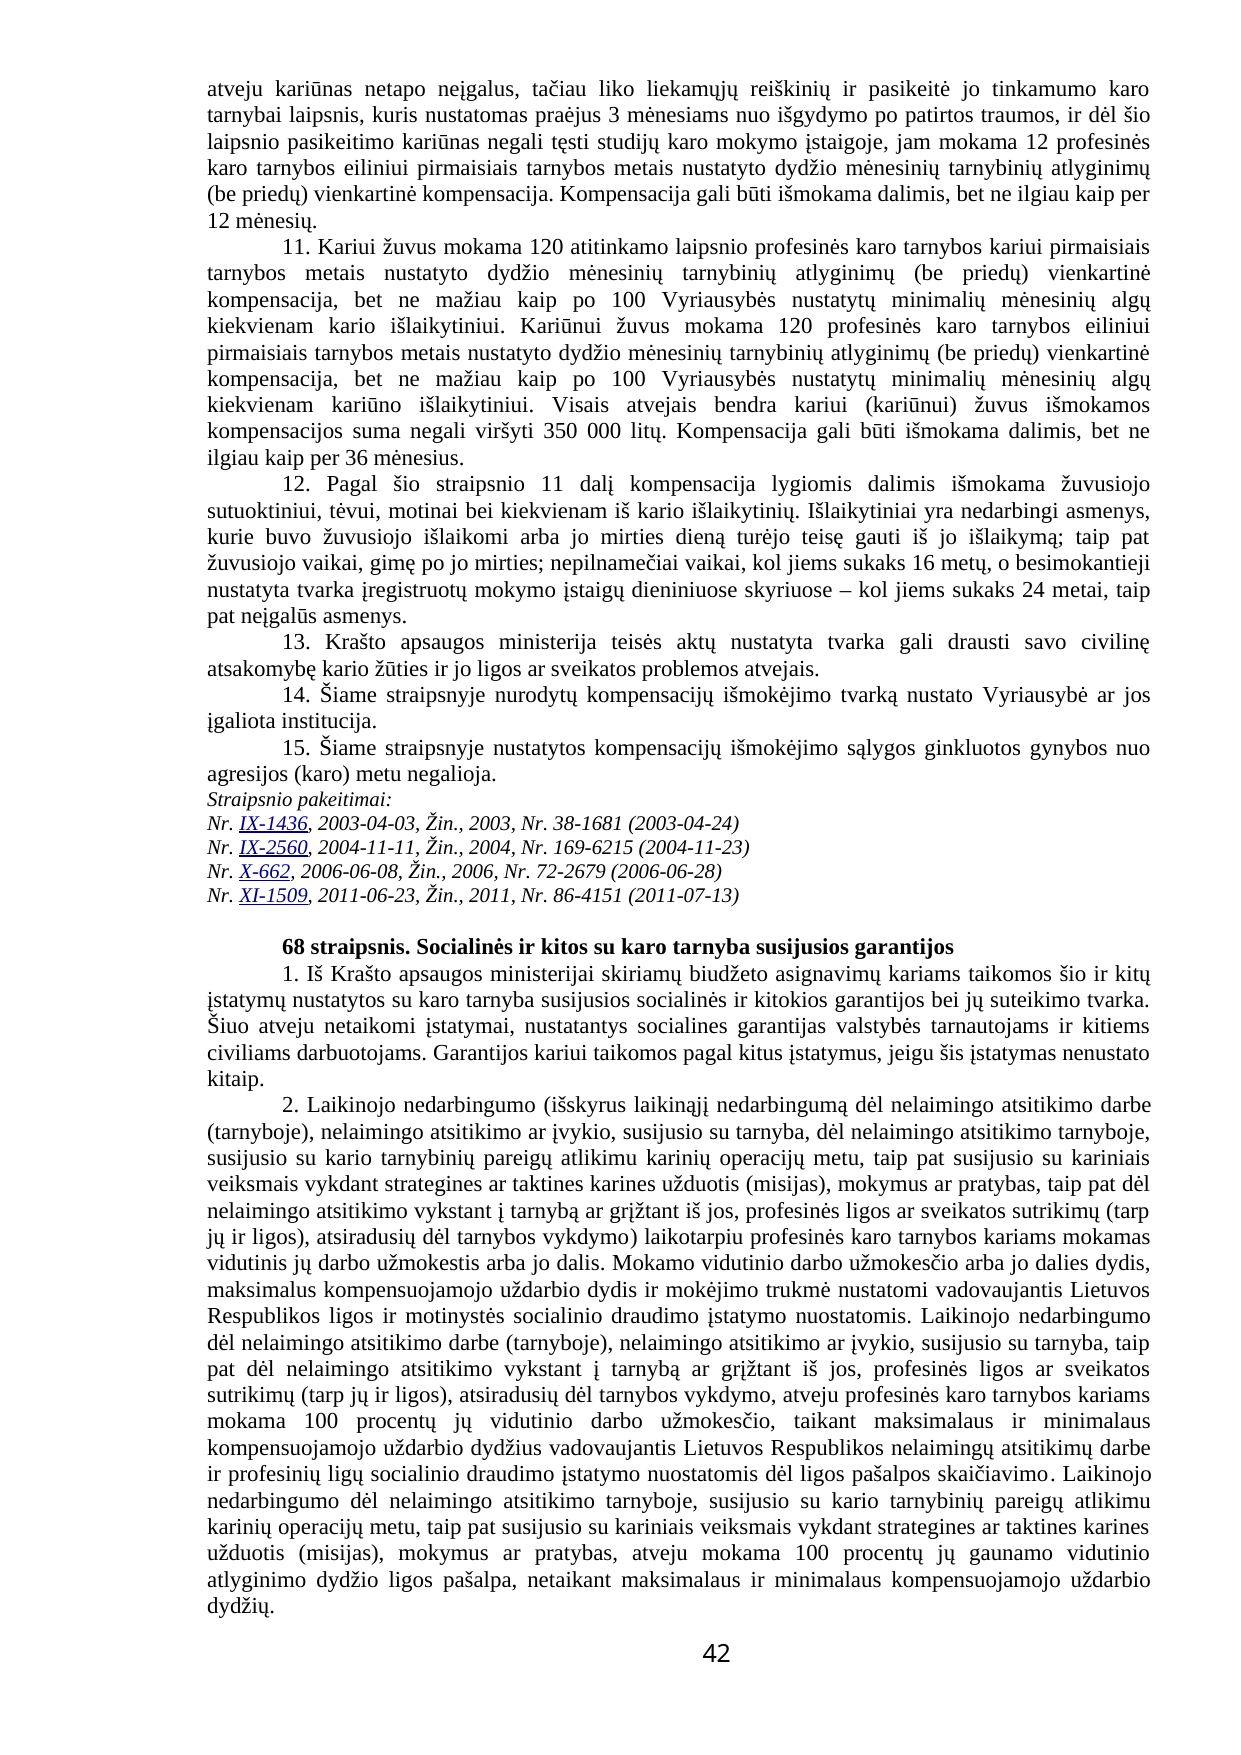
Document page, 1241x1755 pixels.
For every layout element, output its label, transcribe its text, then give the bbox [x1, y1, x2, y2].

text Nr. IX-1436, 2003-04-03, Žin., 2003, Nr. 38-1681 (2003-04-24) [207, 811, 1152, 835]
text Nr. XI-1509, 2011-06-23, Žin., 2011, Nr. 86-4151 (2011-07-13) [207, 883, 1152, 907]
text 14. Šiame straipsnyje nurodytų kompensacijų išmokėjimo tvarką nustato Vyriausybė ar jos įgaliota institucija. [207, 681, 1152, 734]
text 13. Krašto apsaugos ministerija teisės aktų nustatyta tvarka gali drausti savo civilinę atsakomybę kario žūties ir jo ligos ar sveikatos problemos atvejais. [207, 628, 1152, 681]
text 68 straipsnis. Socialinės ir kitos su karo tarnyba susijusios garantijos [207, 933, 1152, 959]
text 2. Laikinojo nedarbingumo (išskyrus laikinąjį nedarbingumą dėl nelaimingo atsitikimo darbe (tarnyboje), nelaimingo atsitikimo ar įvykio, susijusio su tarnyba, dėl nelaimingo atsitikimo tarnyboje, susijusio su kario tarnybinių pareigų atlikimu karinių operacijų metu, taip pat susijusio su kariniais veiksmais vykdant strategines ar taktines karines užduotis (misijas), mokymus ar pratybas, taip pat dėl nelaimingo atsitikimo vykstant į tarnybą ar grįžtant iš jos, profesinės ligos ar sveikatos sutrikimų (tarp jų ir ligos), atsiradusių dėl tarnybos vykdymo) laikotarpiu profesinės karo tarnybos kariams mokamas vidutinis jų darbo užmokestis arba jo dalis. Mokamo vidutinio darbo užmokesčio arba jo dalies dydis, maksimalus kompensuojamojo uždarbio dydis ir mokėjimo trukmė nustatomi vadovaujantis Lietuvos Respublikos ligos ir motinystės socialinio draudimo įstatymo nuostatomis. Laikinojo nedarbingumo dėl nelaimingo atsitikimo darbe (tarnyboje), nelaimingo atsitikimo ar įvykio, susijusio su tarnyba, taip pat dėl nelaimingo atsitikimo vykstant į tarnybą ar grįžtant iš jos, profesinės ligos ar sveikatos sutrikimų (tarp jų ir ligos), atsiradusių dėl tarnybos vykdymo, atveju profesinės karo tarnybos kariams mokama 100 procentų jų vidutinio darbo užmokesčio, taikant maksimalaus ir minimalaus kompensuojamojo uždarbio dydžius vadovaujantis Lietuvos Respublikos nelaimingų atsitikimų darbe ir profesinių ligų socialinio draudimo įstatymo nuostatomis dėl ligos pašalpos skaičiavimo. Laikinojo nedarbingumo dėl nelaimingo atsitikimo tarnyboje, susijusio su kario tarnybinių pareigų atlikimu karinių operacijų metu, taip pat susijusio su kariniais veiksmais vykdant strategines ar taktines karines užduotis (misijas), mokymus ar pratybas, atveju mokama 100 procentų jų gaunamo vidutinio atlyginimo dydžio ligos pašalpa, netaikant maksimalaus ir minimalaus kompensuojamojo uždarbio dydžių. [207, 1091, 1152, 1618]
text Straipsnio pakeitimai: [207, 787, 1152, 811]
text atveju kariūnas netapo neįgalus, tačiau liko liekamųjų reiškinių ir pasikeitė jo tinkamumo karo tarnybai laipsnis, kuris nustatomas praėjus 3 mėnesiams nuo išgydymo po patirtos traumos, ir dėl šio laipsnio pasikeitimo kariūnas negali tęsti studijų karo mokymo įstaigoje, jam mokama 12 profesinės karo tarnybos eiliniui pirmaisiais tarnybos metais nustatyto dydžio mėnesinių tarnybinių atlyginimų (be priedų) vienkartinė kompensacija. Kompensacija gali būti išmokama dalimis, bet ne ilgiau kaip per 12 mėnesių. [207, 75, 1152, 233]
text 15. Šiame straipsnyje nustatytos kompensacijų išmokėjimo sąlygos ginkluotos gynybos nuo agresijos (karo) metu negalioja. [207, 734, 1152, 787]
text Nr. X-662, 2006-06-08, Žin., 2006, Nr. 72-2679 (2006-06-28) [207, 859, 1152, 883]
text 11. Kariui žuvus mokama 120 atitinkamo laipsnio profesinės karo tarnybos kariui pirmaisiais tarnybos metais nustatyto dydžio mėnesinių tarnybinių atlyginimų (be priedų) vienkartinė kompensacija, bet ne mažiau kaip po 100 Vyriausybės nustatytų minimalių mėnesinių algų kiekvienam kario išlaikytiniui. Kariūnui žuvus mokama 120 profesinės karo tarnybos eiliniui pirmaisiais tarnybos metais nustatyto dydžio mėnesinių tarnybinių atlyginimų (be priedų) vienkartinė kompensacija, bet ne mažiau kaip po 100 Vyriausybės nustatytų minimalių mėnesinių algų kiekvienam kariūno išlaikytiniui. Visais atvejais bendra kariui (kariūnui) žuvus išmokamos kompensacijos suma negali viršyti 350 000 litų. Kompensacija gali būti išmokama dalimis, bet ne ilgiau kaip per 36 mėnesius. [207, 233, 1152, 470]
text Nr. IX-2560, 2004-11-11, Žin., 2004, Nr. 169-6215 (2004-11-23) [207, 835, 1152, 859]
text 1. Iš Krašto apsaugos ministerijai skiriamų biudžeto asignavimų kariams taikomos šio ir kitų įstatymų nustatytos su karo tarnyba susijusios socialinės ir kitokios garantijos bei jų suteikimo tvarka. Šiuo atveju netaikomi įstatymai, nustatantys socialines garantijas valstybės tarnautojams ir kitiems civiliams darbuotojams. Garantijos kariui taikomos pagal kitus įstatymus, jeigu šis įstatymas nenustato kitaip. [207, 959, 1152, 1091]
text 12. Pagal šio straipsnio 11 dalį kompensacija lygiomis dalimis išmokama žuvusiojo sutuoktiniui, tėvui, motinai bei kiekvienam iš kario išlaikytinių. Išlaikytiniai yra nedarbingi asmenys, kurie buvo žuvusiojo išlaikomi arba jo mirties dieną turėjo teisę gauti iš jo išlaikymą; taip pat žuvusiojo vaikai, gimę po jo mirties; nepilnamečiai vaikai, kol jiems sukaks 16 metų, o besimokantieji nustatyta tvarka įregistruotų mokymo įstaigų dieniniuose skyriuose – kol jiems sukaks 24 metai, taip pat neįgalūs asmenys. [207, 470, 1152, 628]
